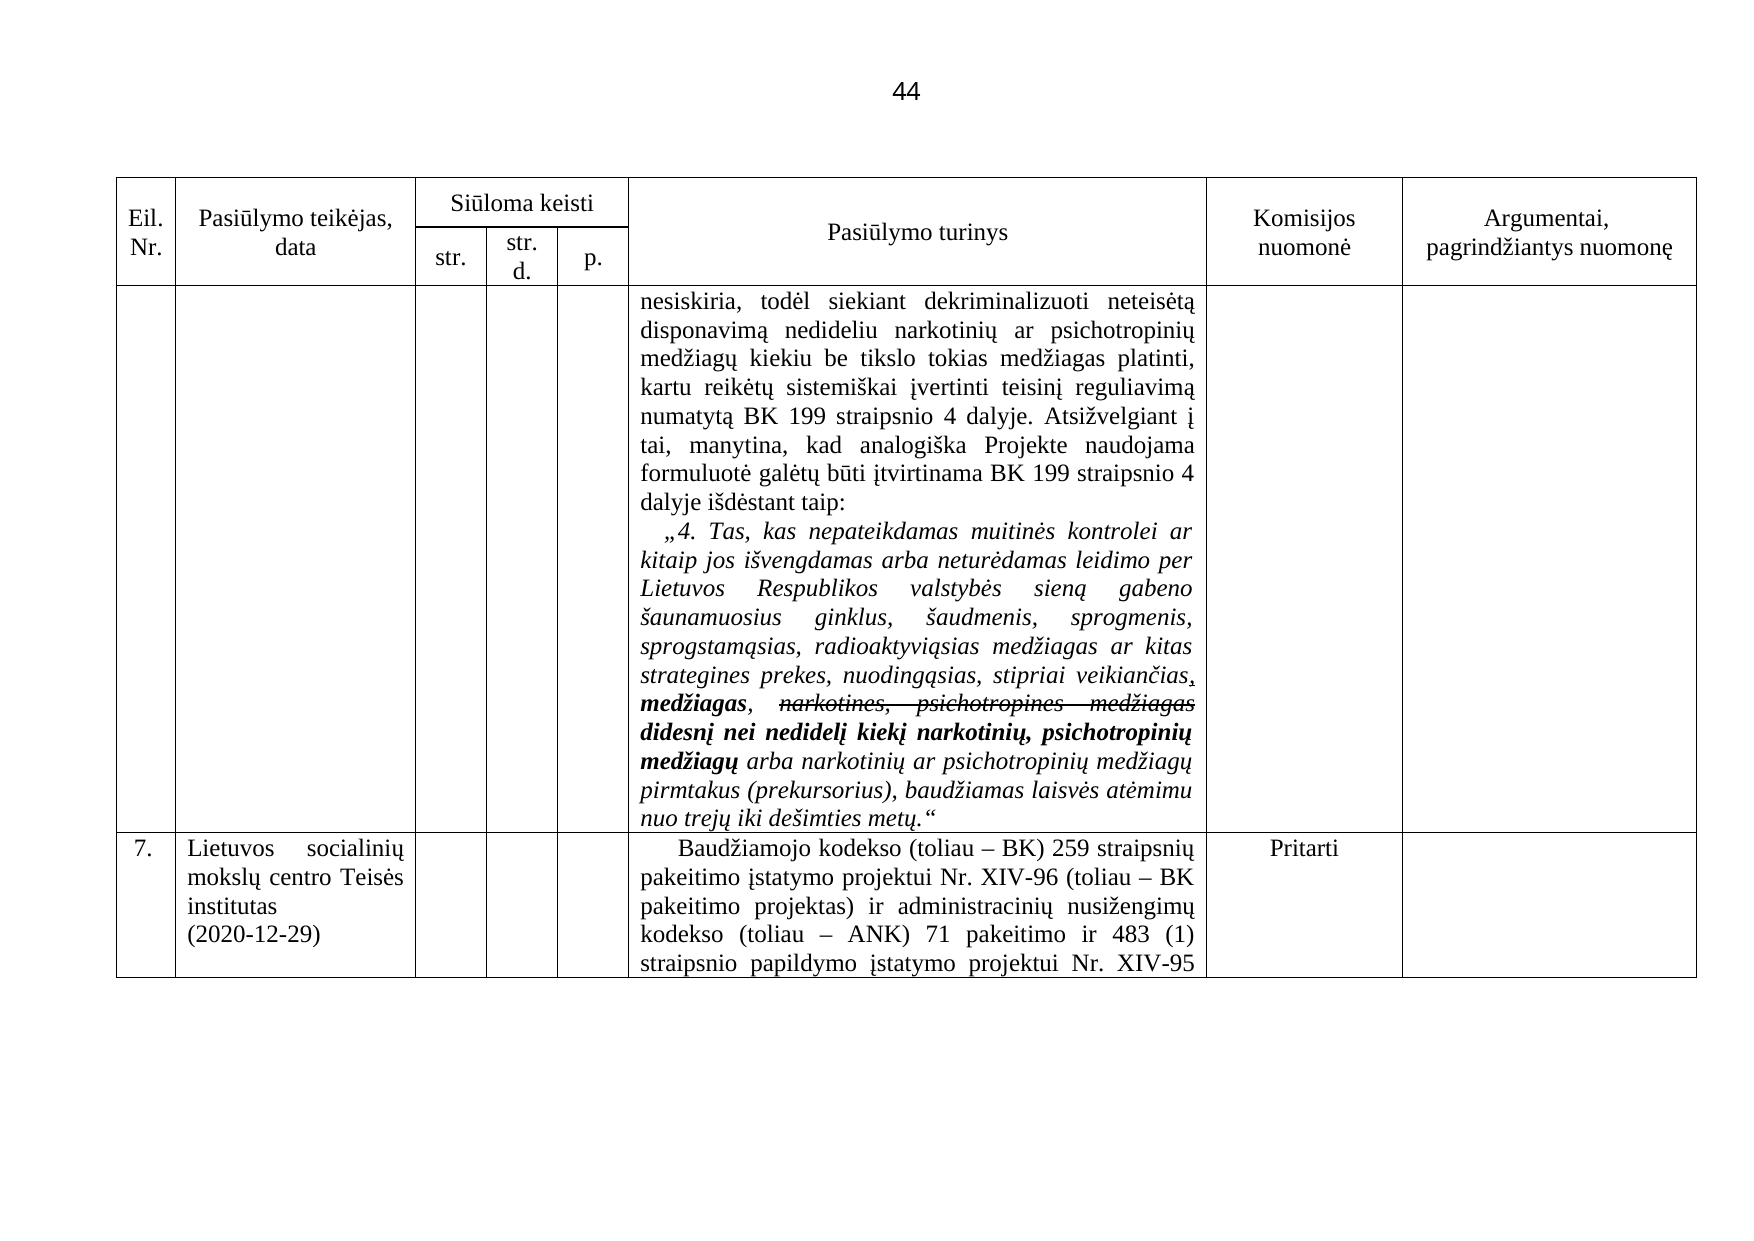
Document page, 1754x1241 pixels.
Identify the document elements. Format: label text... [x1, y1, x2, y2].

table_header Pasiūlymo teikėjas, data [176, 178, 415, 285]
table_cell Pritarti [1207, 833, 1402, 977]
table_cell [1207, 286, 1402, 832]
table_header Siūloma keisti [416, 178, 628, 226]
table_cell [1403, 286, 1696, 832]
table_cell p. [558, 228, 628, 285]
table_header Eil. Nr. [117, 178, 175, 285]
table_header Pasiūlymo turinys [629, 178, 1206, 285]
table_cell str. [416, 228, 486, 285]
table_cell [558, 286, 628, 832]
table_cell [558, 833, 628, 977]
table_cell 7. [117, 833, 175, 977]
table_cell [487, 286, 557, 832]
table_cell [416, 286, 486, 832]
table_cell Baudžiamojo kodekso (toliau – BK) 259 straipsnių pakeitimo įstatymo projektui Nr. XIV-96 (toliau – BK pakeitimo projektas) ir administracinių nusižengimų kodekso (toliau – ANK) 71 pakeitimo ir 483 (1) straipsnio papildymo įstatymo projektui Nr. XIV-95 [629, 833, 1206, 977]
table_cell [117, 286, 175, 832]
table_cell [487, 833, 557, 977]
table_header Komisijos nuomonė [1207, 178, 1402, 285]
table_cell Lietuvos socialinių mokslų centro Teisės institutas (2020-12-29) [176, 833, 415, 977]
table_cell nesiskiria, todėl siekiant dekriminalizuoti neteisėtą disponavimą nedideliu narkotinių ar psichotropinių medžiagų kiekiu be tikslo tokias medžiagas platinti, kartu reikėtų sistemiškai įvertinti teisinį reguliavimą numatytą BK 199 straipsnio 4 dalyje. Atsižvelgiant į tai, manytina, kad analogiška Projekte naudojama formuluotė galėtų būti įtvirtinama BK 199 straipsnio 4 dalyje išdėstant taip: „4. Tas, kas nepateikdamas muitinės kontrolei ar kitaip jos išvengdamas arba neturėdamas leidimo per Lietuvos Respublikos valstybės sieną gabeno šaunamuosius ginklus, šaudmenis, sprogmenis, sprogstamąsias, radioaktyviąsias medžiagas ar kitas strategines prekes, nuodingąsias, stipriai veikiančias, medžiagas, narkotines, psichotropines medžiagas didesnį nei nedidelį kiekį narkotinių, psichotropinių medžiagų arba narkotinių ar psichotropinių medžiagų pirmtakus (prekursorius), baudžiamas laisvės atėmimu nuo trejų iki dešimties metų.“ [629, 286, 1206, 832]
table_cell [416, 833, 486, 977]
table_cell str. d. [487, 228, 557, 285]
table_header Argumentai, pagrindžiantys nuomonę [1403, 178, 1696, 285]
table_cell [1403, 833, 1696, 977]
table_cell [176, 286, 415, 832]
